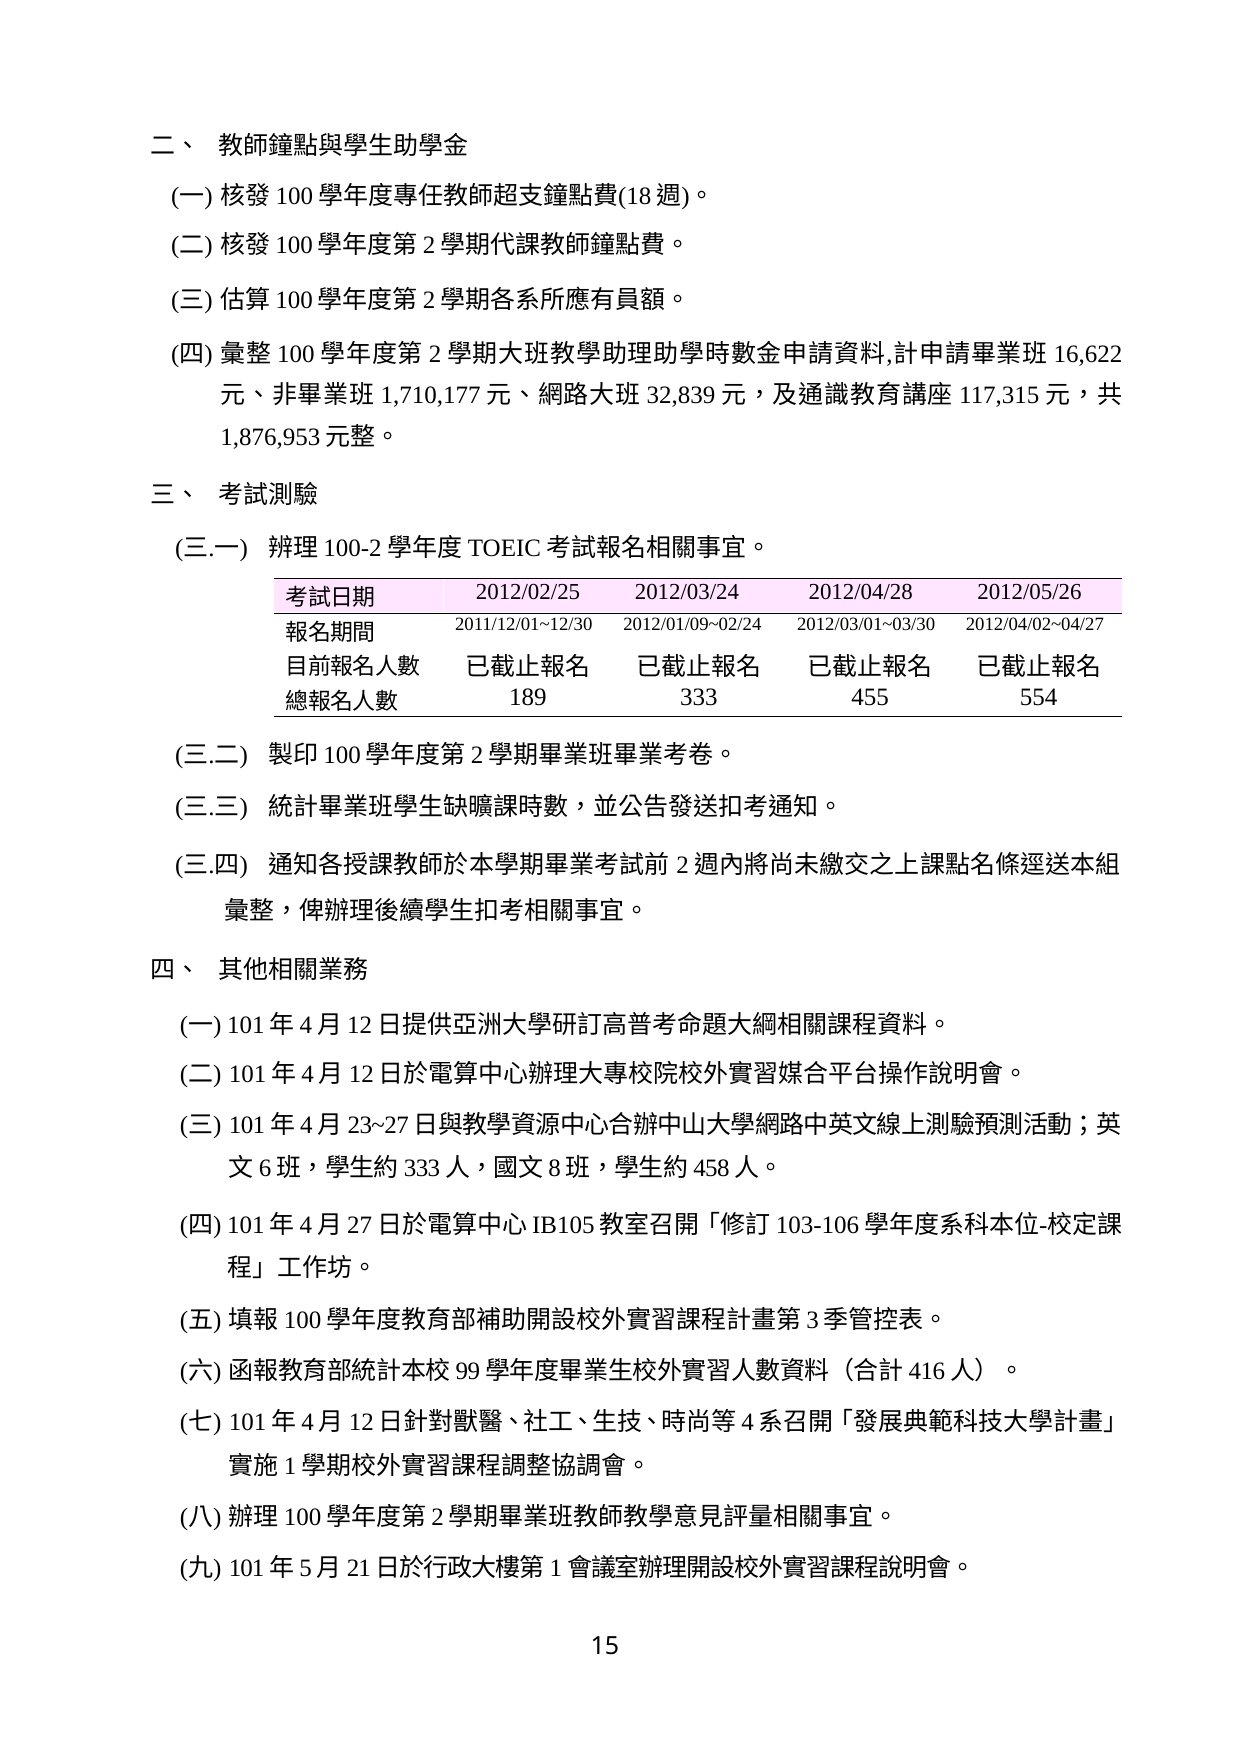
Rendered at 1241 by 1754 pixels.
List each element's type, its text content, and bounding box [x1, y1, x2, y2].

list 101年4月27日於電算中心IB105教室召開「修訂103-106學年度系科本位-校定課程」工作坊。 [179, 1198, 1122, 1286]
table_header 考試日期 [274, 579, 443, 612]
list 教師鐘點與學生助學金 [150, 118, 1122, 164]
table_header 2012/04/28 [786, 579, 954, 612]
table_cell 已截止報名 [786, 647, 954, 683]
table_cell 目前報名人數 [274, 647, 443, 683]
list 其他相關業務 [150, 941, 1122, 987]
list 辨理100-2 學年度TOEIC考試報名相關事宜。 [175, 520, 1122, 566]
table_header 2012/02/25 [444, 579, 612, 612]
table_cell 2012/04/02~04/27 [954, 614, 1122, 647]
list 核發100學年度專任教師超支鐘點費(18週)。 [171, 171, 1122, 213]
table_cell 已截止報名 [444, 647, 612, 683]
table_header 2012/05/26 [954, 579, 1122, 612]
list 統計畢業班學生缺曠課時數，並公告發送扣考通知。 [175, 779, 1122, 825]
table_cell 報名期間 [274, 614, 443, 647]
table_cell 已截止報名 [954, 647, 1122, 683]
list 101年4月23~27日與教學資源中心合辦中山大學網路中英文線上測驗預測活動；英文6班，學生約333人，國文8班，學生約458人。 [179, 1098, 1122, 1186]
list 101年4月12日提供亞洲大學研訂高普考命題大綱相關課程資料。 [179, 1000, 1122, 1041]
list 製印100學年度第2學期畢業班畢業考卷。 [175, 730, 1122, 771]
list 估算100學年度第2學期各系所應有員額。 [171, 275, 1122, 316]
table_cell 已截止報名 [612, 647, 786, 683]
list 彙整100學年度第2學期大班教學助理助學時數金申請資料,計申請畢業班16,622元、非畢業班1,710,177元、網路大班32,839元，及通識教育講座117,315元，共1,876,953元整。 [171, 329, 1122, 454]
list 考試測驗 [150, 466, 1122, 512]
table_cell 2012/01/09~02/24 [612, 614, 786, 647]
list 核發100學年度第2學期代課教師鐘點費。 [171, 221, 1122, 262]
table_cell 554 [954, 683, 1122, 716]
list 填報100學年度教育部補助開設校外實習課程計畫第3季管控表。 [179, 1293, 1122, 1337]
list 101年4月12日針對獸醫、社工、生技、時尚等4系召開「發展典範科技大學計畫」實施1學期校外實習課程調整協調會。 [179, 1396, 1122, 1483]
list 101年4月12日於電算中心辦理大專校院校外實習媒合平台操作說明會。 [179, 1049, 1122, 1091]
table_cell 2012/03/01~03/30 [786, 614, 954, 647]
table_cell 總報名人數 [274, 683, 443, 716]
table_header 2012/03/24 [612, 579, 786, 612]
list 辦理100學年度第2學期畢業班教師教學意見評量相關事宜。 [179, 1491, 1122, 1534]
table_cell 189 [444, 683, 612, 716]
list 函報教育部統計本校99學年度畢業生校外實習人數資料（合計416人）。 [179, 1344, 1122, 1388]
table_cell 2011/12/01~12/30 [444, 614, 612, 647]
table_cell 455 [786, 683, 954, 716]
list 通知各授課教師於本學期畢業考試前2週內將尚未繳交之上課點名條逕送本組彙整，俾辦理後續學生扣考相關事宜。 [175, 837, 1122, 929]
list 101年5月21日於行政大樓第1會議室辦理開設校外實習課程說明會。 [179, 1542, 1122, 1586]
table_cell 333 [612, 683, 786, 716]
